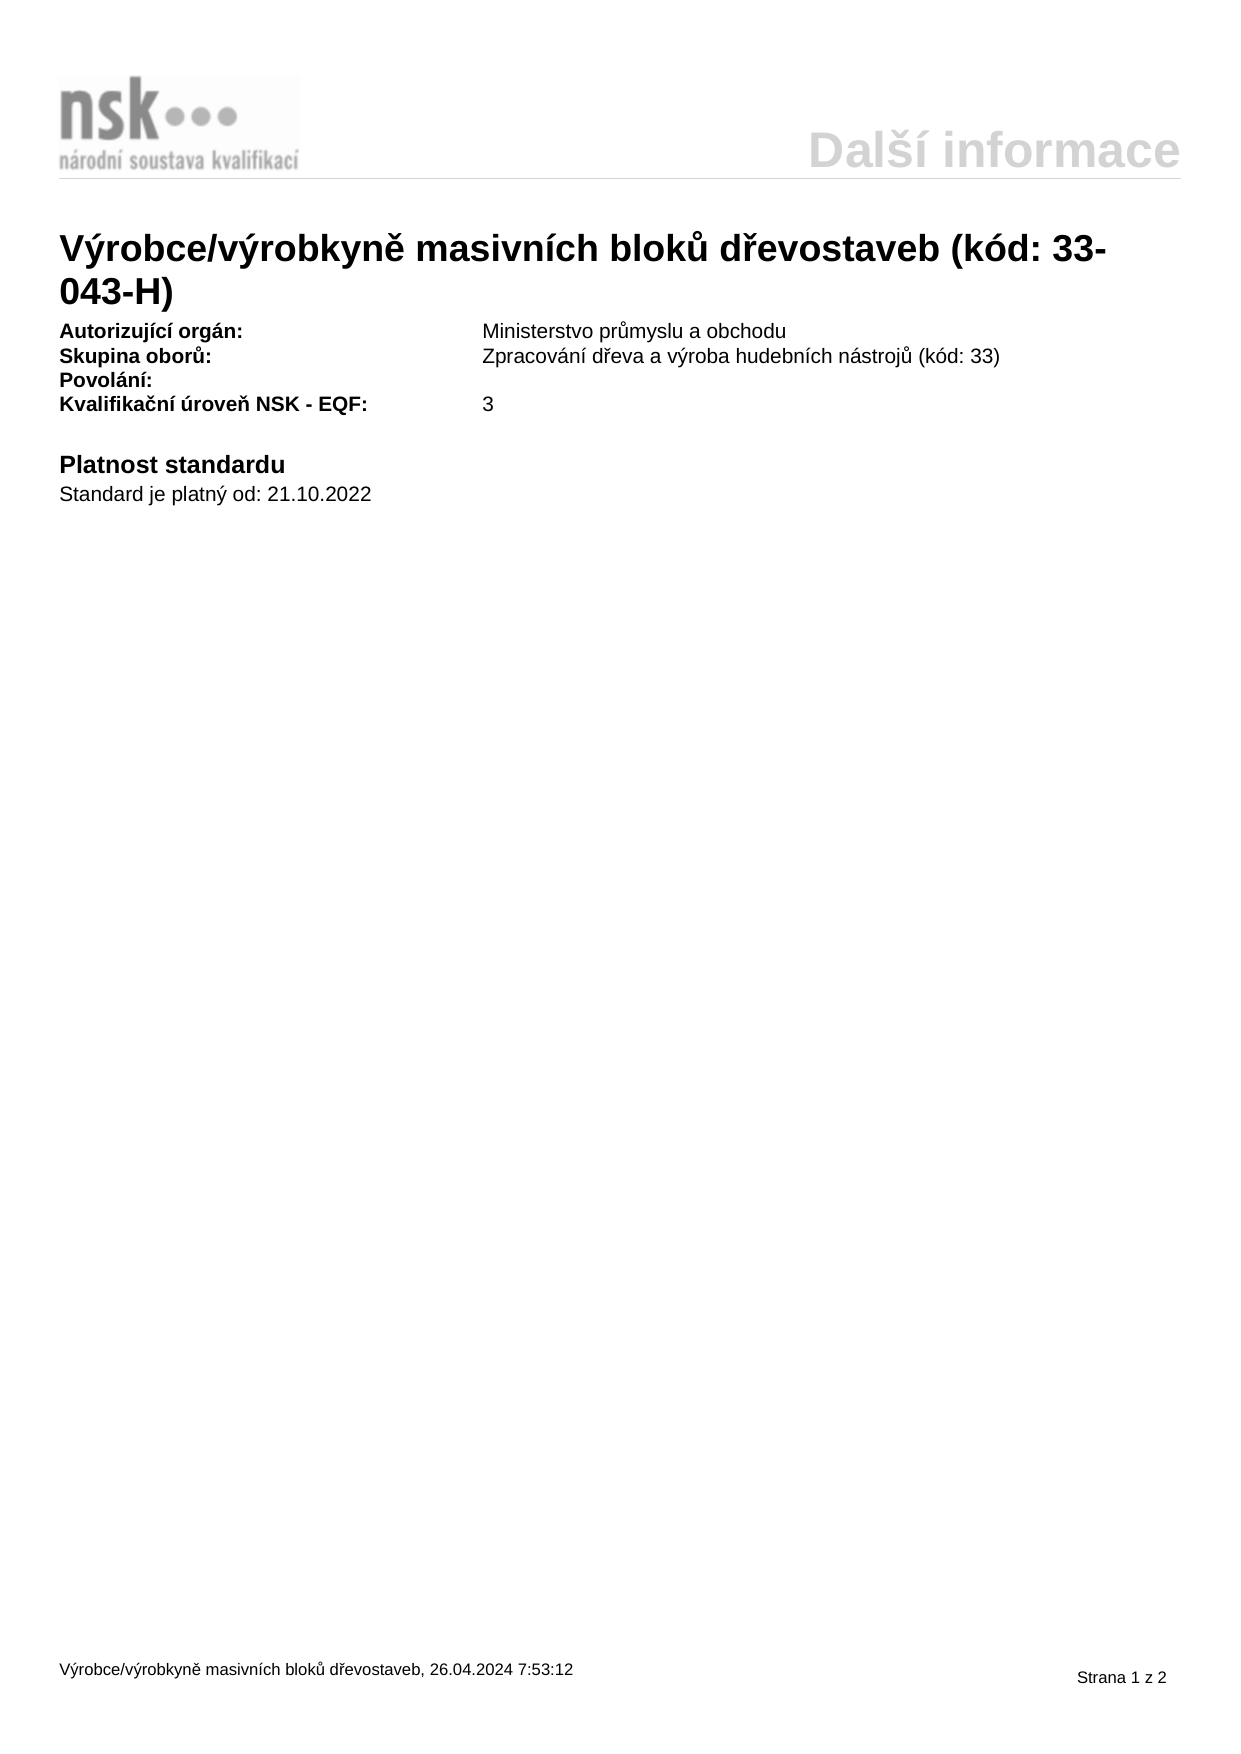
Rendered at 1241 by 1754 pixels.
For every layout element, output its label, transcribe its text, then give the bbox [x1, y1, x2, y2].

table_cell [119, 1384, 482, 1659]
table_cell [627, 313, 861, 319]
table_cell [59, 506, 119, 806]
table_cell [1167, 368, 1181, 392]
table_cell [861, 313, 1167, 319]
table_cell [619, 1384, 627, 1659]
table_cell [59, 196, 119, 224]
table_cell [619, 418, 627, 446]
table_cell [619, 1106, 627, 1383]
table_cell [627, 196, 861, 224]
table_cell [482, 1106, 619, 1383]
table_cell Zpracování dřeva a výroba hudebních nástrojů (kód: 33) [482, 344, 1181, 368]
table_cell [861, 418, 1167, 446]
table_cell [482, 418, 619, 446]
table_cell [59, 179, 1181, 196]
table_cell [59, 1106, 119, 1383]
table_cell [1167, 1660, 1181, 1696]
table_cell [627, 1106, 861, 1383]
table_cell [627, 418, 861, 446]
table_cell [619, 506, 627, 806]
table_cell [619, 368, 627, 392]
table_cell [482, 368, 619, 392]
table_cell [861, 1384, 1167, 1659]
table_cell Standard je platný od: 21.10.2022 [59, 482, 1181, 506]
table_cell Povolání: [59, 368, 482, 392]
table_cell [861, 1106, 1167, 1383]
table_cell [119, 196, 482, 224]
table_cell 3 [482, 392, 1181, 417]
table_cell [119, 506, 482, 806]
table_cell [119, 172, 482, 178]
table_cell [861, 368, 1167, 392]
table_cell [1167, 806, 1181, 1106]
table_cell Výrobce/výrobkyně masivních bloků dřevostaveb, 26.04.2024 7:53:12 [59, 1660, 861, 1696]
table_cell [1167, 1106, 1181, 1383]
table_cell [619, 806, 627, 1106]
table_cell [627, 368, 861, 392]
table_cell [59, 806, 119, 1106]
table_cell [119, 1106, 482, 1383]
table_cell [119, 806, 482, 1106]
picture [58, 59, 620, 172]
table_cell [1167, 313, 1181, 319]
table_cell Kvalifikační úroveň NSK - EQF: [59, 392, 482, 416]
table_cell [619, 172, 627, 178]
table_cell Výrobce/výrobkyně masivních bloků dřevostaveb (kód: 33-043-H) [59, 224, 1181, 313]
table_cell Strana 1 z 2 [861, 1660, 1167, 1696]
table_cell [619, 313, 627, 319]
table_cell [619, 196, 627, 224]
table_cell [482, 172, 619, 178]
table_cell Platnost standardu [59, 446, 1181, 482]
table_cell [627, 1384, 861, 1659]
table_cell [482, 806, 619, 1106]
table_cell [482, 196, 619, 224]
table_cell [627, 806, 861, 1106]
table_header [620, 59, 627, 172]
table_cell [861, 196, 1167, 224]
table_cell [1167, 196, 1181, 224]
table_header Další informace [627, 59, 1181, 178]
table_cell [482, 506, 619, 806]
table_cell [59, 418, 119, 446]
table_cell [119, 418, 482, 446]
table_cell [1167, 1384, 1181, 1659]
table_cell [482, 1384, 619, 1659]
table_cell [861, 806, 1167, 1106]
table_cell [861, 506, 1167, 806]
table_cell Autorizující orgán: [59, 319, 482, 343]
table_cell [482, 313, 619, 319]
table_cell [1167, 506, 1181, 806]
table_cell [59, 1384, 119, 1659]
table_cell [1167, 418, 1181, 446]
table_cell [119, 313, 482, 319]
table_cell Skupina oborů: [59, 344, 482, 368]
table_cell [59, 172, 119, 178]
table_cell Ministerstvo průmyslu a obchodu [482, 319, 1181, 344]
table_cell [627, 506, 861, 806]
table_cell [59, 313, 119, 319]
